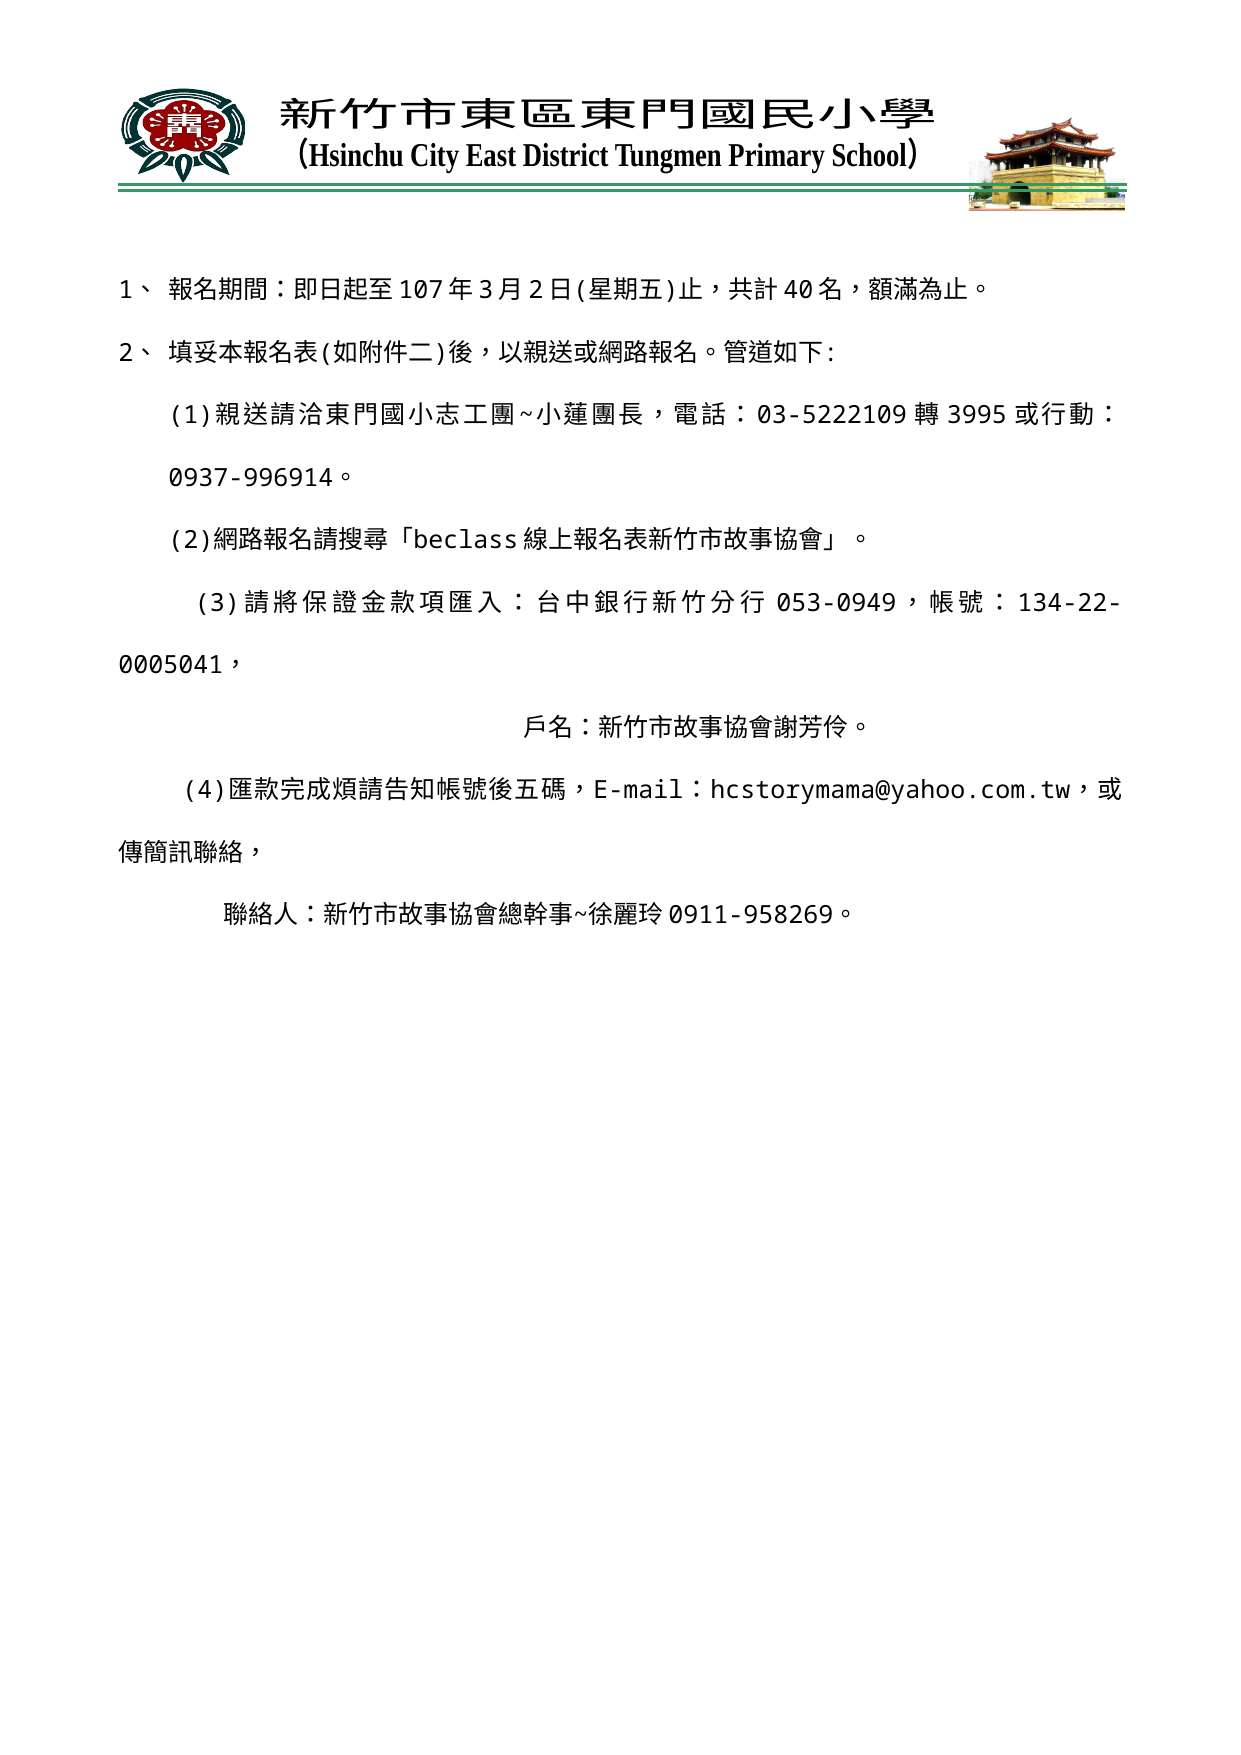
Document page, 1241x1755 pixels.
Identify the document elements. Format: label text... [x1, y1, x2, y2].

list 報名期間：即日起至107年3月2日(星期五)止，共計40名，額滿為止。 [118, 246, 1122, 308]
text (3)請將保證金款項匯入：台中銀行新竹分行053-0949，帳號：134-22-0005041， [118, 558, 1122, 683]
text (4)匯款完成煩請告知帳號後五碼，E-mail：hcstorymama@yahoo.com.tw，或傳簡訊聯絡， [118, 746, 1122, 871]
text (1)親送請洽東門國小志工團~小蓮團長，電話：03-5222109轉3995或行動：0937-996914。 [168, 371, 1122, 496]
text (2)網路報名請搜尋「beclass線上報名表新竹市故事協會」。 [168, 496, 1122, 558]
list 填妥本報名表(如附件二)後，以親送或網路報名。管道如下: [118, 308, 1122, 371]
text 戶名：新竹市故事協會謝芳伶。 [118, 683, 1122, 746]
text 聯絡人：新竹市故事協會總幹事~徐麗玲0911-958269。 [118, 871, 1122, 933]
